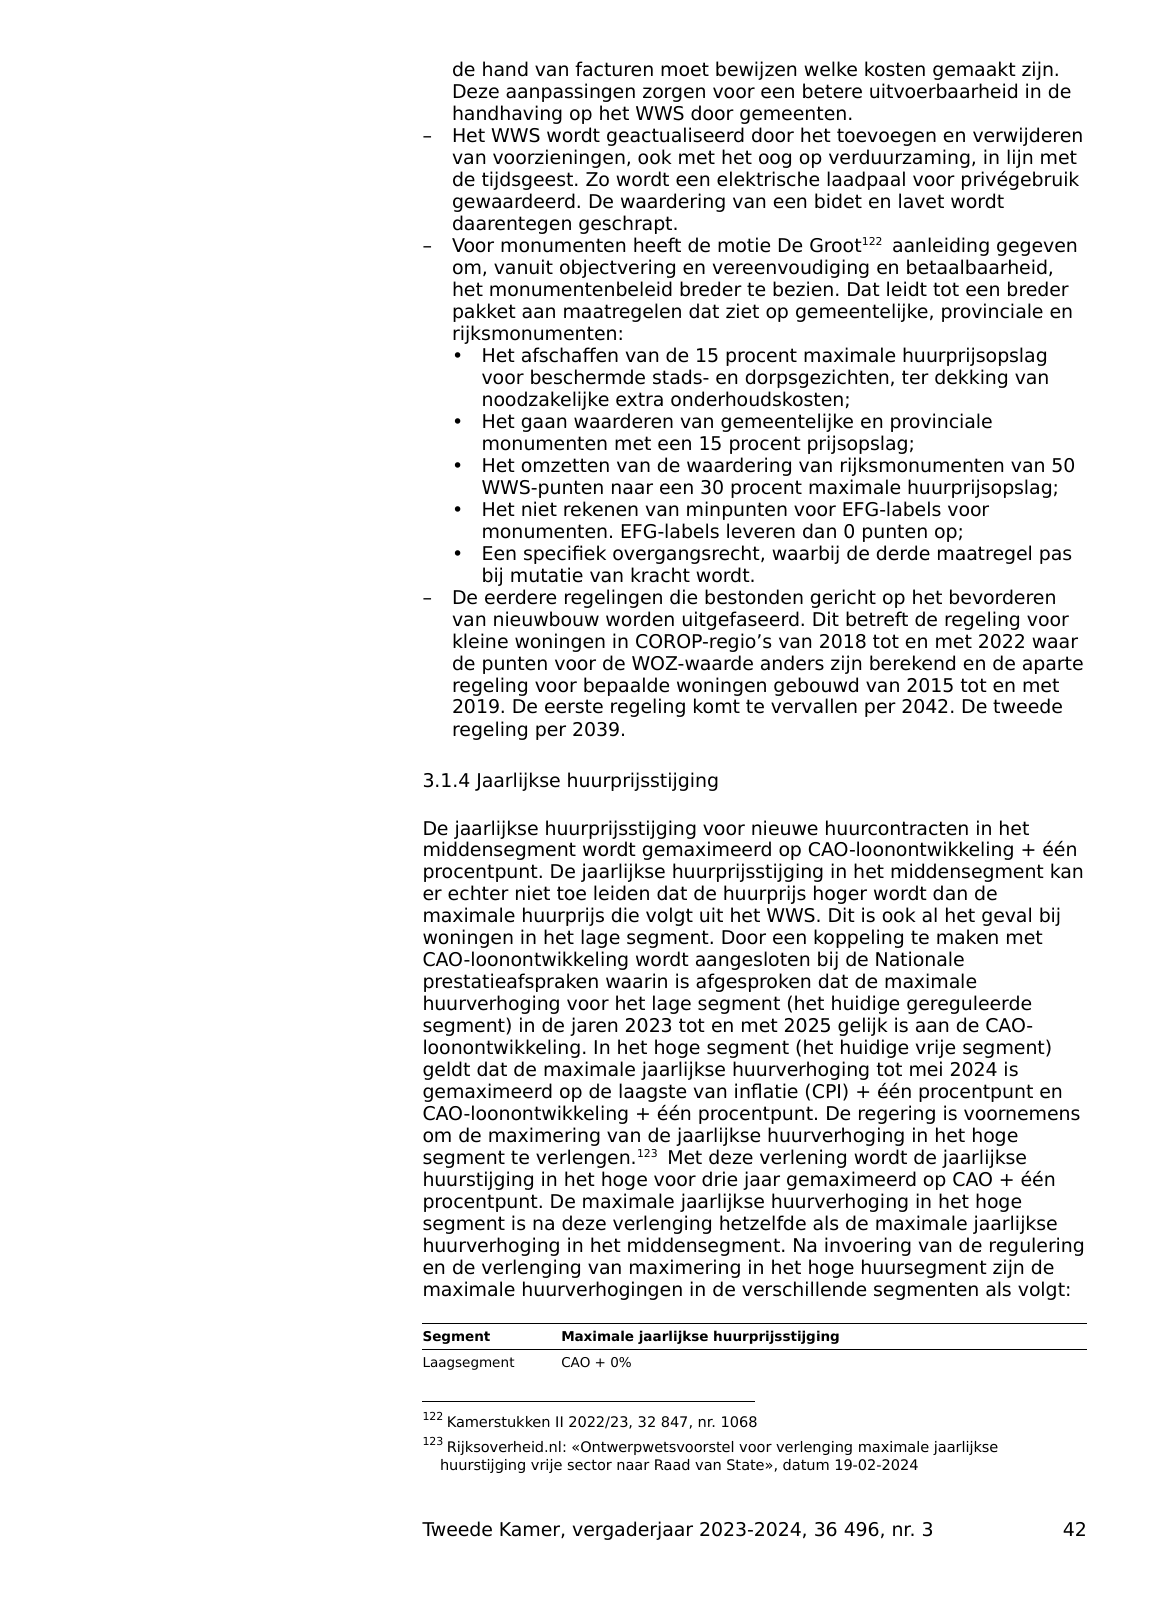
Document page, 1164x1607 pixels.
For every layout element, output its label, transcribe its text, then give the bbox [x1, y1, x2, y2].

table_cell CAO + 0% [555, 1350, 1087, 1370]
subtitle 3.1.4 Jaarlijkse huurprijsstijging [422, 770, 1087, 792]
text • Het omzetten van de waardering van rijksmonumenten van 50 WWS-punten naar een 30 procent maximale huurprijsopslag; [452, 455, 1087, 499]
table_header Segment [422, 1324, 555, 1349]
text – Voor monumenten heeft de motie De Groot aanleiding gegeven om, vanuit objectvering en vereenvoudiging en betaalbaarheid, het monumentenbeleid breder te bezien. Dat leidt tot een breder pakket aan maatregelen dat ziet op gemeentelijke, provinciale en rijksmonumenten: [422, 235, 1087, 345]
text Kamerstukken II 2022/23, 32 847, nr. 1068 [422, 1410, 1087, 1432]
table_cell Laagsegment [422, 1350, 555, 1370]
text – Het WWS wordt geactualiseerd door het toevoegen en verwijderen van voorzieningen, ook met het oog op verduurzaming, in lijn met de tijdsgeest. Zo wordt een elektrische laadpaal voor privégebruik gewaardeerd. De waardering van een bidet en lavet wordt daarentegen geschrapt. [422, 125, 1087, 235]
text • Het niet rekenen van minpunten voor EFG-labels voor monumenten. EFG-labels leveren dan 0 punten op; [452, 499, 1087, 543]
table_header Maximale jaarlijkse huurprijsstijging [555, 1324, 1087, 1349]
text De jaarlijkse huurprijsstijging voor nieuwe huurcontracten in het middensegment wordt gemaximeerd op CAO-loonontwikkeling + één procentpunt. De jaarlijkse huurprijsstijging in het middensegment kan er echter niet toe leiden dat de huurprijs hoger wordt dan de maximale huurprijs die volgt uit het WWS. Dit is ook al het geval bij woningen in het lage segment. Door een koppeling te maken met CAO-loonontwikkeling wordt aangesloten bij de Nationale prestatieafspraken waarin is afgesproken dat de maximale huurverhoging voor het lage segment (het huidige gereguleerde segment) in de jaren 2023 tot en met 2025 gelijk is aan de CAO-loonontwikkeling. In het hoge segment (het huidige vrije segment) geldt dat de maximale jaarlijkse huurverhoging tot mei 2024 is gemaximeerd op de laagste van inflatie (CPI) + één procentpunt en CAO-loonontwikkeling + één procentpunt. De regering is voornemens om de maximering van de jaarlijkse huurverhoging in het hoge segment te verlengen. Met deze verlening wordt de jaarlijkse huurstijging in het hoge voor drie jaar gemaximeerd op CAO + één procentpunt. De maximale jaarlijkse huurverhoging in het hoge segment is na deze verlenging hetzelfde als de maximale jaarlijkse huurverhoging in het middensegment. Na invoering van de regulering en de verlenging van maximering in het hoge huursegment zijn de maximale huurverhogingen in de verschillende segmenten als volgt: [422, 817, 1087, 1301]
text • Het afschaffen van de 15 procent maximale huurprijsopslag voor beschermde stads- en dorpsgezichten, ter dekking van noodzakelijke extra onderhoudskosten; [452, 345, 1087, 411]
text Rijksoverheid.nl: «Ontwerpwetsvoorstel voor verlenging maximale jaarlijkse huurstijging vrije sector naar Raad van State», datum 19-02-2024 [422, 1435, 1087, 1474]
text • Een specifiek overgangsrecht, waarbij de derde maatregel pas bij mutatie van kracht wordt. [452, 543, 1087, 587]
text – De eerdere regelingen die bestonden gericht op het bevorderen van nieuwbouw worden uitgefaseerd. Dit betreft de regeling voor kleine woningen in COROP-regio’s van 2018 tot en met 2022 waar de punten voor de WOZ-waarde anders zijn berekend en de aparte regeling voor bepaalde woningen gebouwd van 2015 tot en met 2019. De eerste regeling komt te vervallen per 2042. De tweede regeling per 2039. [422, 587, 1087, 740]
text • Het gaan waarderen van gemeentelijke en provinciale monumenten met een 15 procent prijsopslag; [452, 411, 1087, 455]
text de hand van facturen moet bewijzen welke kosten gemaakt zijn. Deze aanpassingen zorgen voor een betere uitvoerbaarheid in de handhaving op het WWS door gemeenten. [422, 59, 1087, 125]
